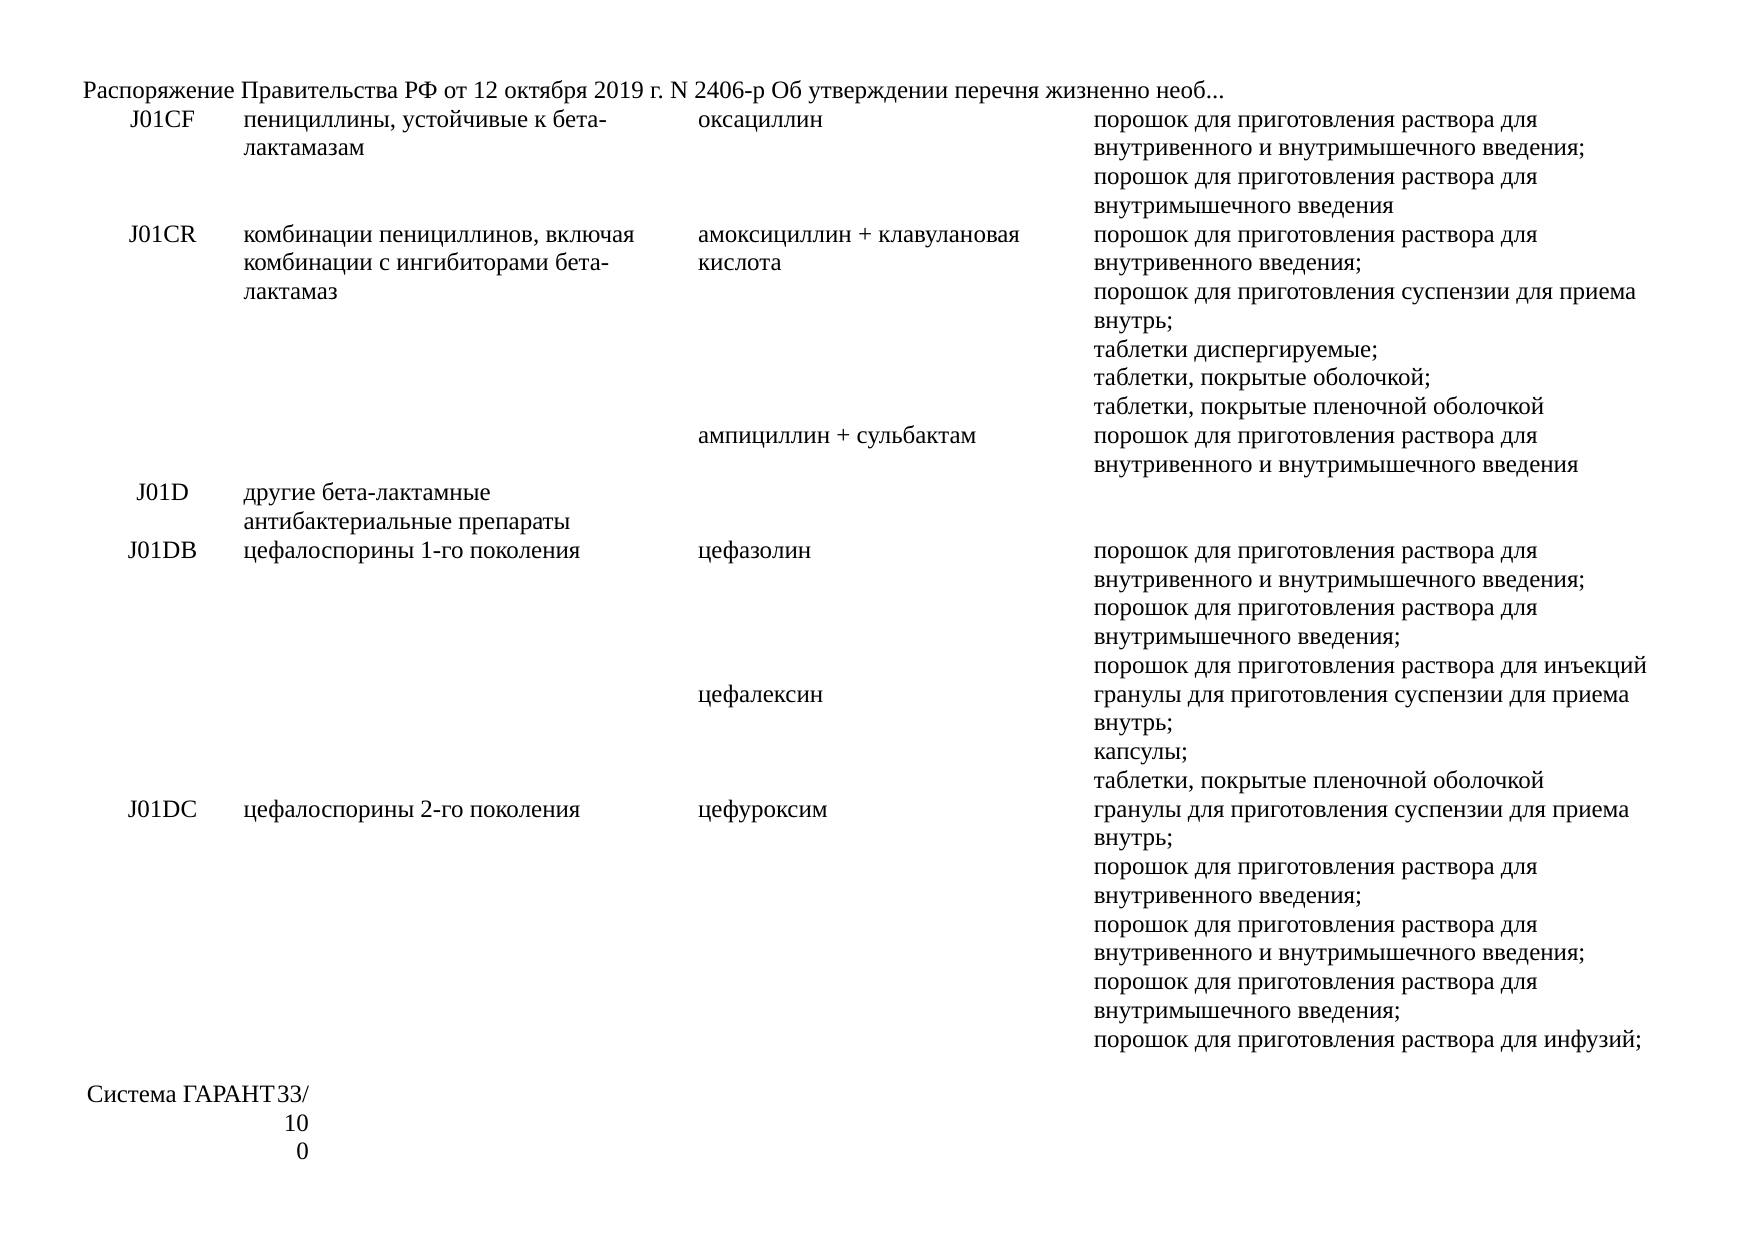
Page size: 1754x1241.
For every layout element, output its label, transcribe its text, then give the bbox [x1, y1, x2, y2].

table_cell пенициллины, устойчивые к бета-лактамазам [242, 104, 697, 219]
table_cell цефазолин [697, 535, 1092, 679]
table_cell J01D [83, 478, 242, 535]
table_cell оксациллин [697, 104, 1092, 219]
table_cell J01CF [83, 104, 242, 219]
table_cell цефуроксим [697, 794, 1092, 1052]
table_cell другие бета-лактамные антибактериальные препараты [242, 478, 697, 535]
table_cell [242, 420, 697, 477]
table_cell [1093, 478, 1659, 535]
table_cell порошок для приготовления раствора для внутривенного введения; порошок для приготовления суспензии для приема внутрь; таблетки диспергируемые; таблетки, покрытые оболочкой; таблетки, покрытые пленочной оболочкой [1093, 219, 1659, 420]
table_cell J01CR [83, 219, 242, 420]
table_cell цефалоспорины 2-го поколения [242, 794, 697, 1052]
table_cell J01DC [83, 794, 242, 1052]
table_cell [83, 420, 242, 477]
table_cell гранулы для приготовления суспензии для приема внутрь; капсулы; таблетки, покрытые пленочной оболочкой [1093, 679, 1659, 794]
table_cell цефалексин [697, 679, 1092, 794]
table_cell [242, 679, 697, 794]
table_cell [697, 478, 1092, 535]
table_cell амоксициллин + клавулановая кислота [697, 219, 1092, 420]
table_cell порошок для приготовления раствора для внутривенного и внутримышечного введения; порошок для приготовления раствора для внутримышечного введения; порошок для приготовления раствора для инъекций [1093, 535, 1659, 679]
table_cell J01DB [83, 535, 242, 679]
table_cell цефалоспорины 1-го поколения [242, 535, 697, 679]
table_cell порошок для приготовления раствора для внутривенного и внутримышечного введения; порошок для приготовления раствора для внутримышечного введения [1093, 104, 1659, 219]
table_cell гранулы для приготовления суспензии для приема внутрь; порошок для приготовления раствора для внутривенного введения; порошок для приготовления раствора для внутривенного и внутримышечного введения; порошок для приготовления раствора для внутримышечного введения; порошок для приготовления раствора для инфузий; [1093, 794, 1659, 1052]
table_cell комбинации пенициллинов, включая комбинации с ингибиторами бета-лактамаз [242, 219, 697, 420]
table_cell [83, 679, 242, 794]
table_cell ампициллин + сульбактам [697, 420, 1092, 477]
table_cell порошок для приготовления раствора для внутривенного и внутримышечного введения [1093, 420, 1659, 477]
